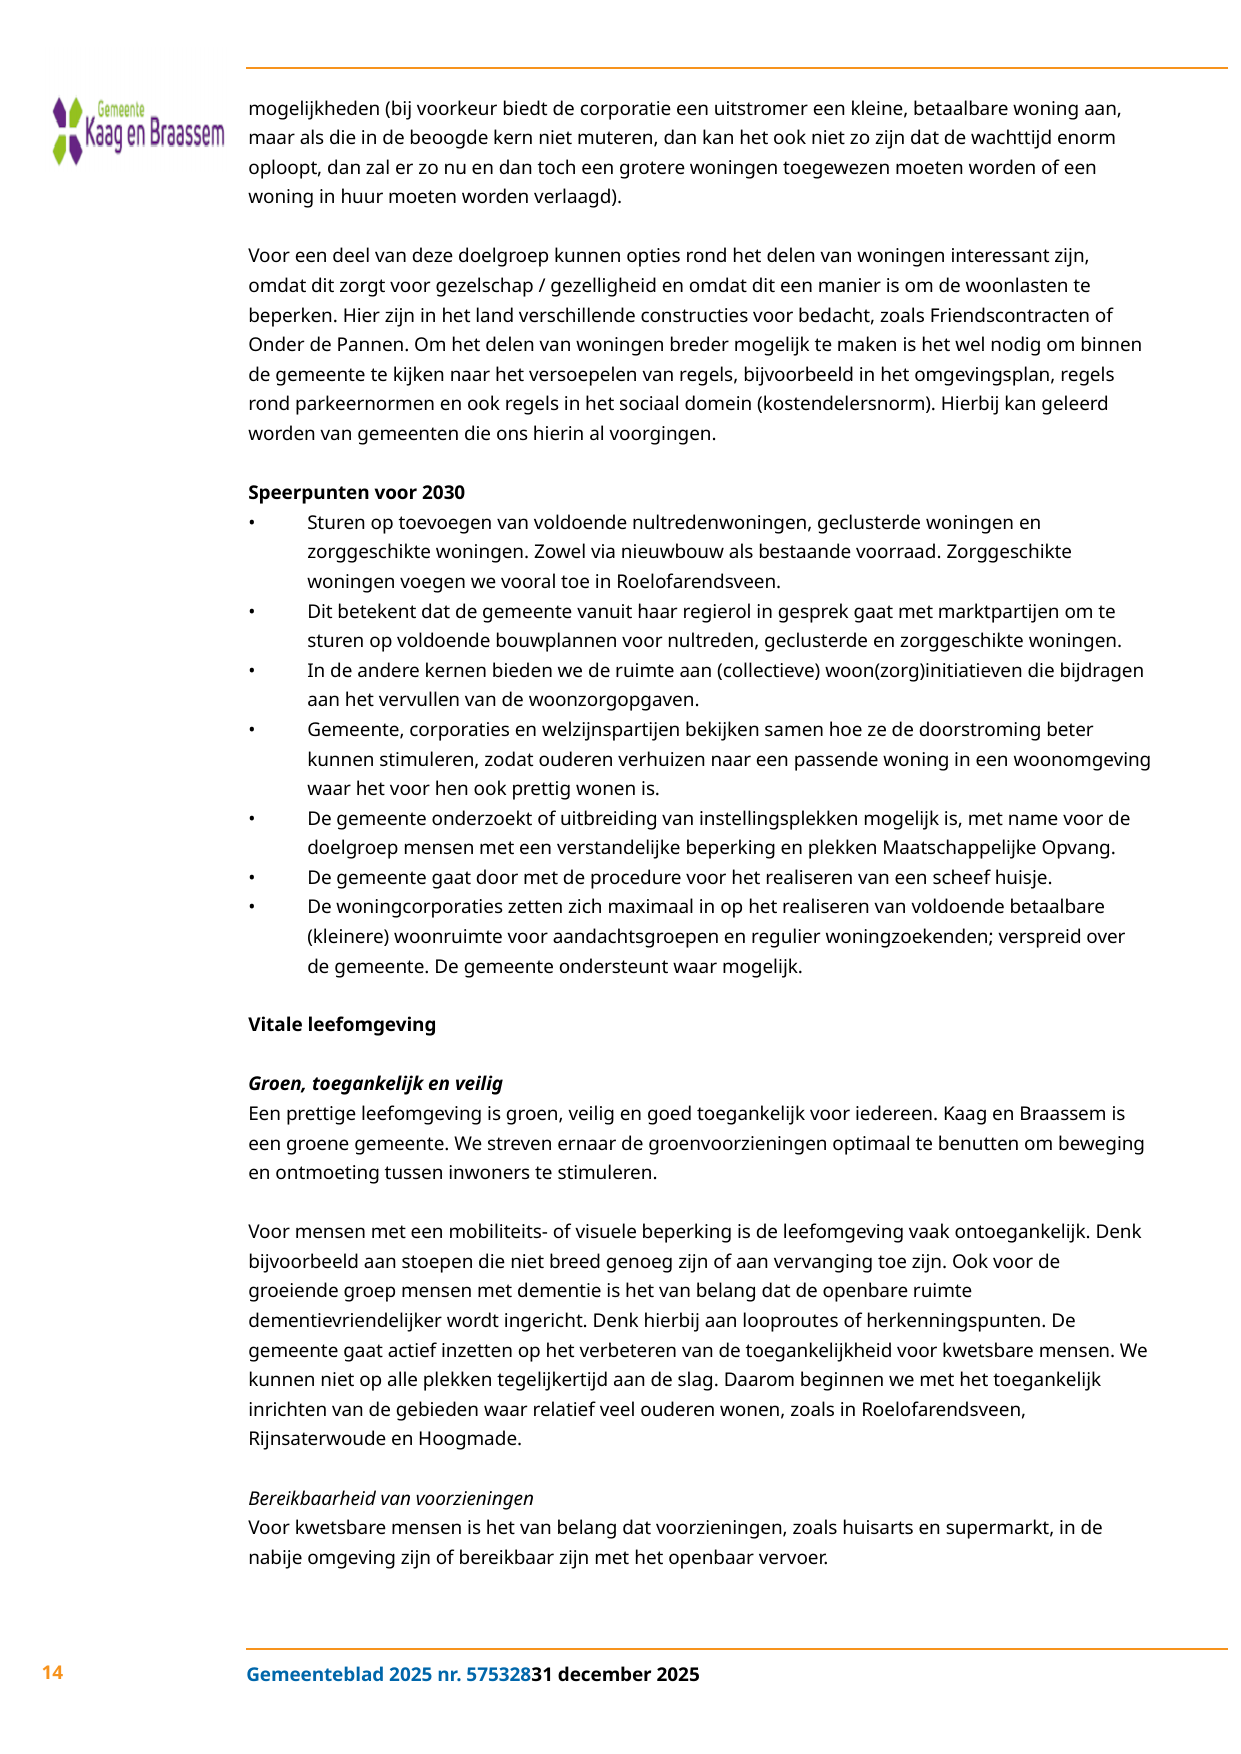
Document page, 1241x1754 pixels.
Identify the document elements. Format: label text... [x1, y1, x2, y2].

picture [41, 47, 231, 172]
text Groen, toegankelijk en veilig [248, 1071, 1152, 1096]
text Voor mensen met een mobiliteits- of visuele beperking is de leefomgeving vaak ontoegankelijk. Denk bijvoorbeeld aan stoepen die niet breed genoeg zijn of aan vervanging toe zijn. Ook voor de groeiende groep mensen met dementie is het van belang dat de openbare ruimte dementievriendelijker wordt ingericht. Denk hierbij aan looproutes of herkenningspunten. De gemeente gaat actief inzetten op het verbeteren van de toegankelijkheid voor kwetsbare mensen. We kunnen niet op alle plekken tegelijkertijd aan de slag. Daarom beginnen we met het toegankelijk inrichten van de gebieden waar relatief veel ouderen wonen, zoals in Roelofarendsveen, Rijnsaterwoude en Hoogmade. [248, 1218, 1152, 1451]
text Vitale leefomgeving [248, 1011, 1152, 1037]
text mogelijkheden (bij voorkeur biedt de corporatie een uitstromer een kleine, betaalbare woning aan, maar als die in de beoogde kern niet muteren, dan kan het ook niet zo zijn dat de wachttijd enorm oploopt, dan zal er zo nu en dan toch een grotere woningen toegewezen moeten worden of een woning in huur moeten worden verlaagd). [248, 95, 1152, 209]
text Bereikbaarheid van voorzieningen [248, 1485, 1152, 1510]
text Voor kwetsbare mensen is het van belang dat voorzieningen, zoals huisarts en supermarkt, in de nabije omgeving zijn of bereikbaar zijn met het openbaar vervoer. [248, 1514, 1152, 1569]
text Een prettige leefomgeving is groen, veilig en goed toegankelijk voor iedereen. Kaag en Braassem is een groene gemeente. We streven ernaar de groenvoorzieningen optimaal te benutten om beweging en ontmoeting tussen inwoners te stimuleren. [248, 1100, 1152, 1185]
text Voor een deel van deze doelgroep kunnen opties rond het delen van woningen interessant zijn, omdat dit zorgt voor gezelschap / gezelligheid en omdat dit een manier is om de woonlasten te beperken. Hier zijn in het land verschillende constructies voor bedacht, zoals Friendscontracten of Onder de Pannen. Om het delen van woningen breder mogelijk te maken is het wel nodig om binnen de gemeente te kijken naar het versoepelen van regels, bijvoorbeeld in het omgevingsplan, regels rond parkeernormen en ook regels in het sociaal domein (kostendelersnorm). Hierbij kan geleerd worden van gemeenten die ons hierin al voorgingen. [248, 243, 1152, 446]
table_header Speerpunten voor 2030 Sturen op toevoegen van voldoende nultredenwoningen, geclusterde woningen en zorggeschikte woningen. Zowel via nieuwbouw als bestaande voorraad. Zorggeschikte woningen voegen we vooral toe in Roelofarendsveen. Dit betekent dat de gemeente vanuit haar regierol in gesprek gaat met marktpartijen om te sturen op voldoende bouwplannen voor nultreden, geclusterde en zorggeschikte woningen. In de andere kernen bieden we de ruimte aan (collectieve) woon(zorg)initiatieven die bijdragen aan het vervullen van de woonzorgopgaven. Gemeente, corporaties en welzijnspartijen bekijken samen hoe ze de doorstroming beter kunnen stimuleren, zodat ouderen verhuizen naar een passende woning in een woonomgeving waar het voor hen ook prettig wonen is. De gemeente onderzoekt of uitbreiding van instellingsplekken mogelijk is, met name voor de doelgroep mensen met een verstandelijke beperking en plekken Maatschappelijke Opvang. De gemeente gaat door met de procedure voor het realiseren van een scheef huisje. De woningcorporaties zetten zich maximaal in op het realiseren van voldoende betaalbare (kleinere) woonruimte voor aandachtsgroepen en regulier woningzoekenden; verspreid over de gemeente. De gemeente ondersteunt waar mogelijk. [248, 480, 1152, 978]
